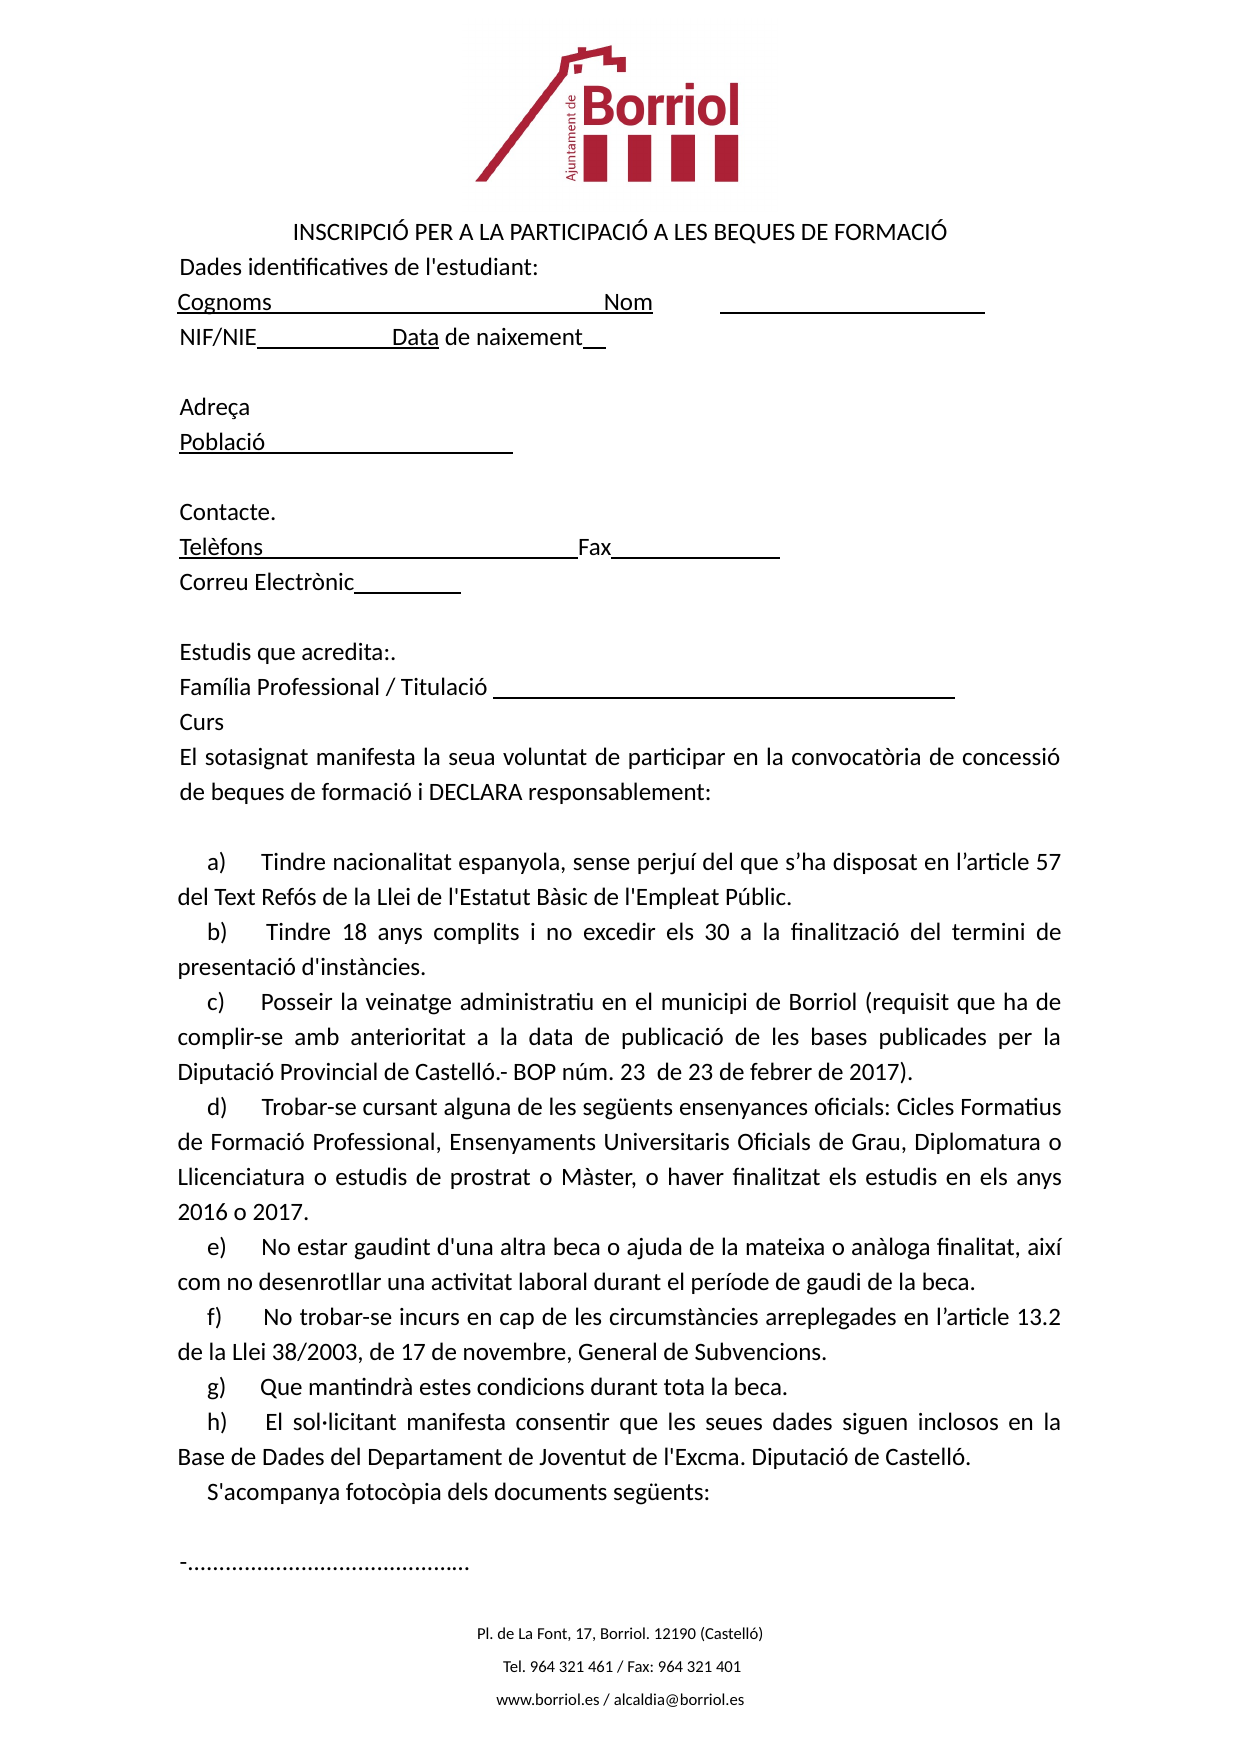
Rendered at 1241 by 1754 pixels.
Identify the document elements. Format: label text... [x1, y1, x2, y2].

text Telèfons Fax [179, 531, 1061, 562]
text Estudis que acredita:. [179, 636, 1061, 667]
text d) Trobar-se cursant alguna de les següents ensenyances oficials: Cicles Formatius de Formació Professional, Ensenyaments Universitaris Oficials de Grau, Diplomatura o Llicenciatura o estudis de prostrat o Màster, o haver finalitzat els estudis en els anys 2016 o 2017. [177, 1091, 1063, 1227]
text Dades identificatives de l'estudiant: [179, 251, 1061, 282]
text Adreça [179, 391, 1061, 422]
text S'acompanya fotocòpia dels documents següents: [177, 1476, 1063, 1507]
text b) Tindre 18 anys complits i no excedir els 30 a la finalització del termini de presentació d'instàncies. [177, 916, 1063, 982]
text El sotasignat manifesta la seua voluntat de participar en la convocatòria de concessió de beques de formació i DECLARA responsablement: [179, 741, 1061, 807]
text a) Tindre nacionalitat espanyola, sense perjuí del que s’ha disposat en l’article 57 del Text Refós de la Llei de l'Estatut Bàsic de l'Empleat Públic. [177, 846, 1063, 912]
text Família Professional / Titulació [179, 671, 1061, 702]
text Població [179, 426, 1061, 457]
text h) El sol·licitant manifesta consentir que les seues dades siguen inclosos en la Base de Dades del Departament de Joventut de l'Excma. Diputació de Castelló. [177, 1406, 1063, 1472]
text Contacte. [179, 496, 1061, 527]
text INSCRIPCIÓ PER A LA PARTICIPACIÓ A LES BEQUES DE FORMACIÓ [179, 211, 1061, 247]
text f) No trobar-se incurs en cap de les circumstàncies arreplegades en l’article 13.2 de la Llei 38/2003, de 17 de novembre, General de Subvencions. [177, 1301, 1063, 1367]
text e) No estar gaudint d'una altra beca o ajuda de la mateixa o anàloga finalitat, així com no desenrotllar una activitat laboral durant el període de gaudi de la beca. [177, 1231, 1063, 1297]
text -￹..........................................… [179, 1546, 1061, 1577]
text c) Posseir la veinatge administratiu en el municipi de Borriol (requisit que ha de complir-se amb anterioritat a la data de publicació de les bases publicades per la Diputació Provincial de Castelló.- BOP núm. 23 de 23 de febrer de 2017). [177, 986, 1063, 1087]
text Curs [179, 706, 1061, 737]
text Cognoms Nom [177, 286, 1061, 317]
text g) Que mantindrà estes condicions durant tota la beca. [177, 1371, 1063, 1402]
picture [462, 18, 778, 212]
text NIF/NIE Data de naixement [179, 321, 1061, 352]
text Correu Electrònic [179, 566, 1061, 597]
